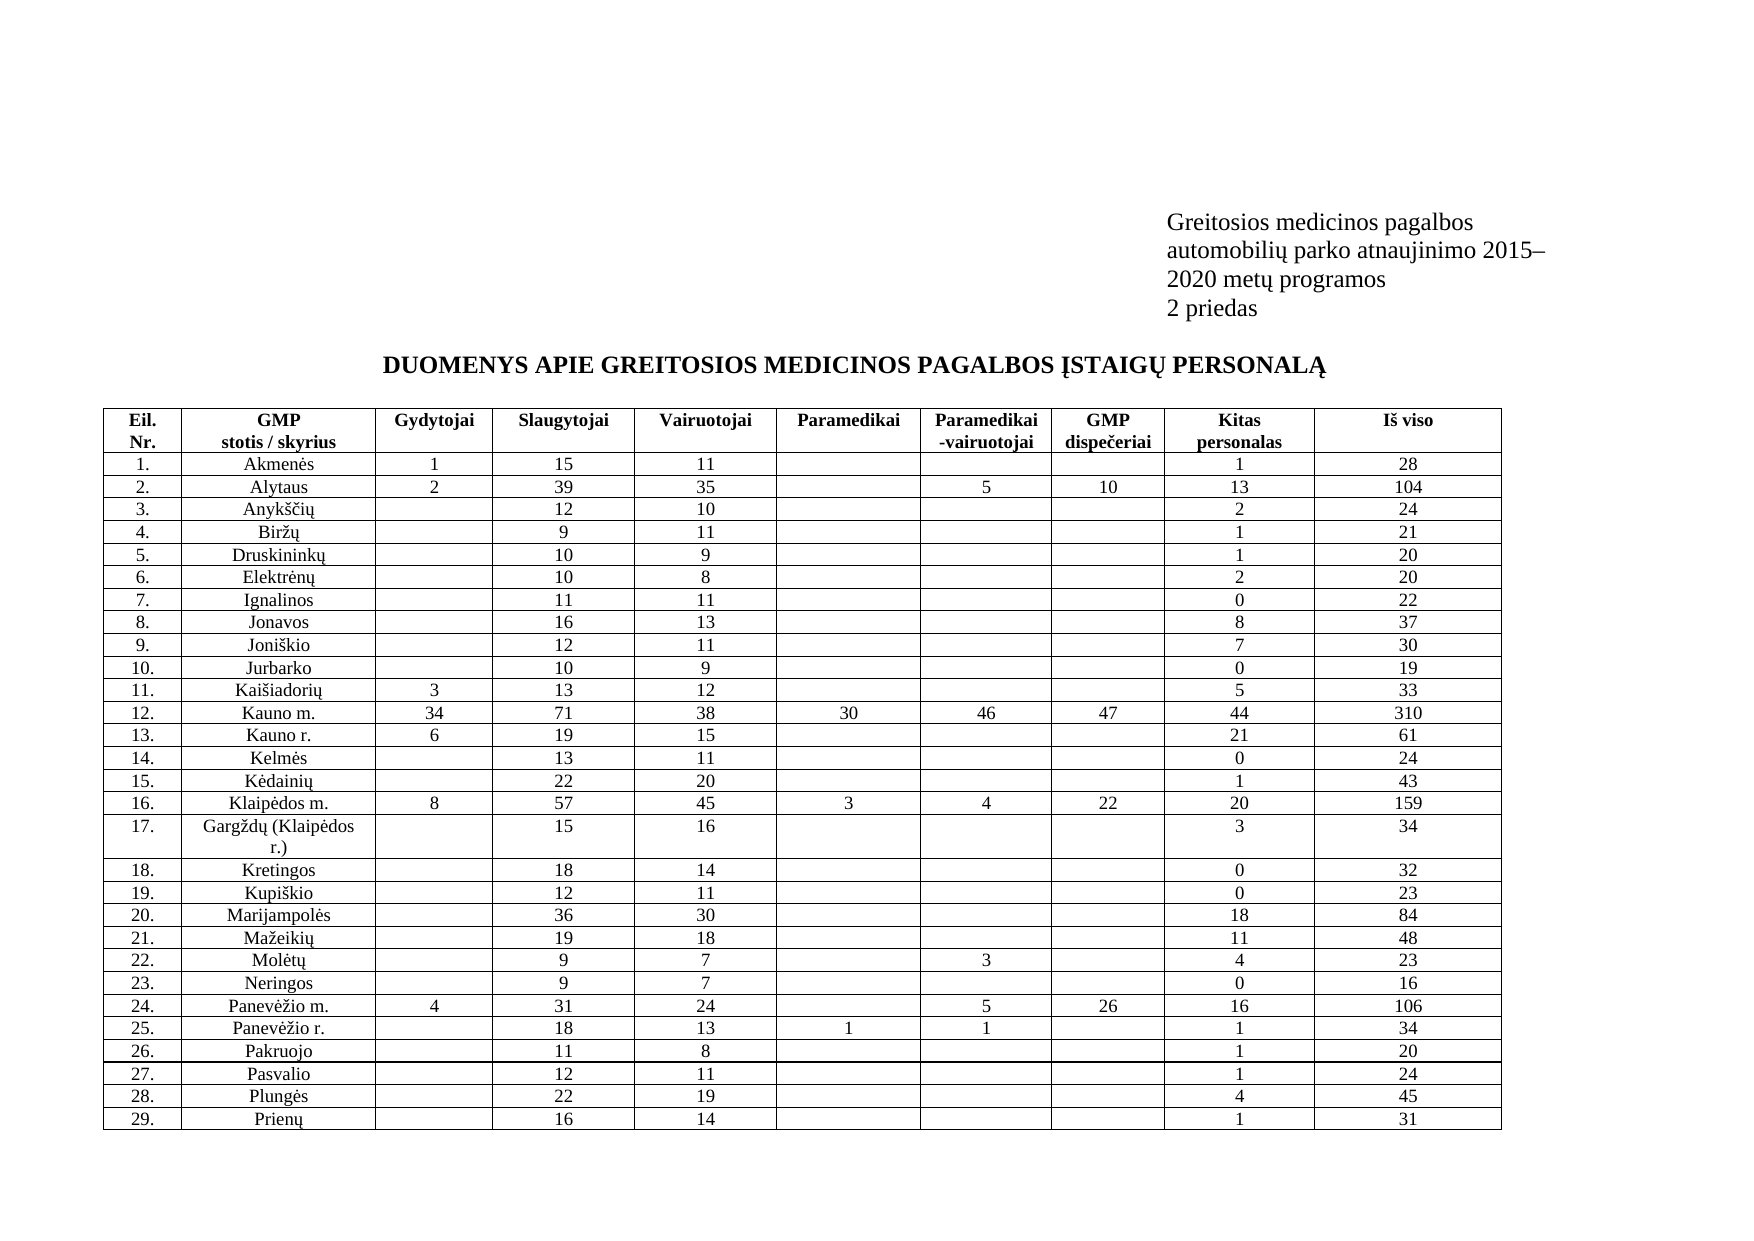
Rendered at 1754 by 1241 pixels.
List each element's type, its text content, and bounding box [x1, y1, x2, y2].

table_cell 0 [1165, 589, 1314, 610]
table_cell 43 [1315, 770, 1501, 791]
table_cell [376, 815, 492, 858]
table_cell Druskininkų [182, 544, 375, 565]
table_cell 10. [104, 657, 181, 678]
table_cell 7. [104, 589, 181, 610]
table_header Paramedikai-vairuotojai [921, 409, 1051, 452]
table_cell Kaišiadorių [182, 679, 375, 701]
table_cell 0 [1165, 972, 1314, 993]
table_cell [376, 1063, 492, 1084]
table_cell [921, 972, 1051, 993]
table_cell 37 [1315, 611, 1501, 633]
table_cell Jonavos [182, 611, 375, 633]
table_cell [376, 1108, 492, 1129]
table_cell [376, 634, 492, 656]
table_cell 21. [104, 927, 181, 948]
table_cell [921, 927, 1051, 948]
table_cell [1052, 972, 1164, 993]
table_cell 0 [1165, 657, 1314, 678]
table_cell 26. [104, 1040, 181, 1061]
table_cell 11 [635, 453, 776, 475]
table_cell 3 [777, 792, 920, 814]
table_cell 19. [104, 882, 181, 903]
table_cell 18 [1165, 904, 1314, 926]
table_cell 7 [1165, 634, 1314, 656]
table_header Kitas personalas [1165, 409, 1314, 452]
table_cell 11 [635, 882, 776, 903]
table_cell Kauno r. [182, 724, 375, 746]
table_cell Panevėžio r. [182, 1017, 375, 1039]
table_header Gydytojai [376, 409, 492, 452]
table_cell 9 [635, 544, 776, 565]
table_cell 6 [376, 724, 492, 746]
table_cell 1 [376, 453, 492, 475]
table_cell 11 [1165, 927, 1314, 948]
table_cell [1052, 566, 1164, 588]
table_cell [777, 1085, 920, 1107]
table_cell 12 [493, 1063, 634, 1084]
table_cell 9. [104, 634, 181, 656]
text 2 priedas [1167, 293, 1580, 322]
table_cell 7 [635, 949, 776, 971]
table_cell [1052, 589, 1164, 610]
table_cell 23 [1315, 882, 1501, 903]
table_cell 1 [1165, 1017, 1314, 1039]
table_cell Klaipėdos m. [182, 792, 375, 814]
table_cell 45 [635, 792, 776, 814]
table_cell 33 [1315, 679, 1501, 701]
table_cell [777, 679, 920, 701]
table_cell 11 [635, 634, 776, 656]
table_cell 3. [104, 498, 181, 520]
table_cell [777, 972, 920, 993]
table_cell 47 [1052, 702, 1164, 723]
table_cell [1052, 1108, 1164, 1129]
table_cell [376, 972, 492, 993]
table_cell 104 [1315, 476, 1501, 497]
table_cell [921, 679, 1051, 701]
table_cell [376, 904, 492, 926]
table_cell [777, 544, 920, 565]
table_cell Biržų [182, 521, 375, 542]
table_cell [376, 770, 492, 791]
table_cell [376, 521, 492, 542]
table_cell 34 [1315, 1017, 1501, 1039]
table_cell [376, 498, 492, 520]
table_cell 5 [1165, 679, 1314, 701]
table_cell [777, 859, 920, 881]
table_cell 4 [1165, 1085, 1314, 1107]
table_cell Marijampolės [182, 904, 375, 926]
table_cell 20 [1165, 792, 1314, 814]
table_cell 6. [104, 566, 181, 588]
table_cell 19 [493, 927, 634, 948]
table_cell [376, 611, 492, 633]
table_cell [1052, 815, 1164, 858]
table_cell 1 [1165, 544, 1314, 565]
table_header Vairuotojai [635, 409, 776, 452]
table_cell 31 [493, 995, 634, 1016]
table_cell 14 [635, 1108, 776, 1129]
table_cell 1. [104, 453, 181, 475]
text Greitosios medicinos pagalbos automobilių parko atnaujinimo 2015–2020 metų programos [1167, 207, 1580, 293]
table_cell 20 [1315, 1040, 1501, 1061]
table_cell 9 [635, 657, 776, 678]
table_cell 10 [493, 657, 634, 678]
table_cell [921, 747, 1051, 768]
table_cell [376, 544, 492, 565]
table_cell [921, 589, 1051, 610]
table_cell [1052, 927, 1164, 948]
table_cell 19 [635, 1085, 776, 1107]
table_cell 4 [376, 995, 492, 1016]
table_cell [921, 566, 1051, 588]
table_cell 84 [1315, 904, 1501, 926]
table_cell [921, 770, 1051, 791]
table_cell 13 [493, 679, 634, 701]
table_cell Prienų [182, 1108, 375, 1129]
table_cell 11 [635, 747, 776, 768]
table_cell 3 [921, 949, 1051, 971]
table_cell 22 [1052, 792, 1164, 814]
table_cell 12 [493, 882, 634, 903]
table_cell 10 [493, 544, 634, 565]
table_cell 10 [635, 498, 776, 520]
table_cell 38 [635, 702, 776, 723]
table_cell 9 [493, 521, 634, 542]
table_cell 19 [1315, 657, 1501, 678]
table_cell 15. [104, 770, 181, 791]
table_cell [921, 1108, 1051, 1129]
table_cell 7 [635, 972, 776, 993]
table_cell [376, 1040, 492, 1061]
table_cell 48 [1315, 927, 1501, 948]
table_cell 106 [1315, 995, 1501, 1016]
table_cell 20 [1315, 544, 1501, 565]
table_cell 22 [1315, 589, 1501, 610]
table_cell [376, 927, 492, 948]
table_cell 0 [1165, 859, 1314, 881]
table_cell 34 [376, 702, 492, 723]
table_cell 4. [104, 521, 181, 542]
table_header GMP stotis / skyrius [182, 409, 375, 452]
table_cell Gargždų (Klaipėdos r.) [182, 815, 375, 858]
table_cell 1 [777, 1017, 920, 1039]
table_cell [1052, 1063, 1164, 1084]
table_cell [376, 657, 492, 678]
table_cell 19 [493, 724, 634, 746]
table_cell [777, 634, 920, 656]
table_cell [921, 882, 1051, 903]
table_cell [777, 724, 920, 746]
table_cell 11 [635, 589, 776, 610]
table_cell 15 [635, 724, 776, 746]
table_cell 23. [104, 972, 181, 993]
table_cell 12 [493, 498, 634, 520]
table_header Paramedikai [777, 409, 920, 452]
table_cell 5. [104, 544, 181, 565]
table_cell [921, 521, 1051, 542]
table_cell 9 [493, 972, 634, 993]
table_cell [1052, 453, 1164, 475]
table_cell 57 [493, 792, 634, 814]
table_cell [777, 1108, 920, 1129]
table_cell 2 [1165, 566, 1314, 588]
table_cell 5 [921, 476, 1051, 497]
table_cell 3 [1165, 815, 1314, 858]
table_cell [921, 724, 1051, 746]
table_cell [1052, 859, 1164, 881]
table_cell Pakruojo [182, 1040, 375, 1061]
table_cell 1 [1165, 770, 1314, 791]
table_cell 18. [104, 859, 181, 881]
table_cell Kelmės [182, 747, 375, 768]
table_cell 39 [493, 476, 634, 497]
table_cell 1 [1165, 1108, 1314, 1129]
table_cell 13. [104, 724, 181, 746]
table_header Slaugytojai [493, 409, 634, 452]
table_cell 2 [1165, 498, 1314, 520]
table_cell 8 [635, 566, 776, 588]
table_cell [777, 611, 920, 633]
table_cell [921, 1063, 1051, 1084]
table_cell 36 [493, 904, 634, 926]
table_cell 16 [493, 611, 634, 633]
table_cell 13 [635, 1017, 776, 1039]
table_cell 11 [635, 1063, 776, 1084]
table_cell [376, 1017, 492, 1039]
table_cell [921, 859, 1051, 881]
table_cell 71 [493, 702, 634, 723]
table_cell 1 [1165, 453, 1314, 475]
table_cell 61 [1315, 724, 1501, 746]
table_cell [921, 544, 1051, 565]
table_cell [1052, 882, 1164, 903]
table_cell 13 [493, 747, 634, 768]
table_cell [921, 1040, 1051, 1061]
table_cell 11 [493, 589, 634, 610]
table_cell 24 [1315, 498, 1501, 520]
table_cell 16 [1165, 995, 1314, 1016]
table_cell 12 [635, 679, 776, 701]
table_cell [921, 611, 1051, 633]
table_cell 21 [1315, 521, 1501, 542]
table_cell 28 [1315, 453, 1501, 475]
table_cell 8 [376, 792, 492, 814]
table_cell 16 [635, 815, 776, 858]
table_cell [921, 453, 1051, 475]
table_cell 14. [104, 747, 181, 768]
table_cell 17. [104, 815, 181, 858]
table_cell Neringos [182, 972, 375, 993]
table_cell 18 [493, 1017, 634, 1039]
table_cell 21 [1165, 724, 1314, 746]
table_cell [921, 1085, 1051, 1107]
table_cell 12 [493, 634, 634, 656]
table_cell 22 [493, 770, 634, 791]
table_cell Anykščių [182, 498, 375, 520]
table_cell Elektrėnų [182, 566, 375, 588]
table_cell [1052, 544, 1164, 565]
table_cell 46 [921, 702, 1051, 723]
table_cell [376, 949, 492, 971]
table_cell Kauno m. [182, 702, 375, 723]
table_cell [921, 657, 1051, 678]
table_cell [1052, 498, 1164, 520]
table_cell Panevėžio m. [182, 995, 375, 1016]
table_cell 30 [635, 904, 776, 926]
table_cell [777, 498, 920, 520]
table_cell [1052, 679, 1164, 701]
table_cell 12. [104, 702, 181, 723]
table_cell [777, 566, 920, 588]
table_cell [777, 521, 920, 542]
table_cell 31 [1315, 1108, 1501, 1129]
table_header GMP dispečeriai [1052, 409, 1164, 452]
table_cell [1052, 904, 1164, 926]
table_cell Akmenės [182, 453, 375, 475]
table_cell [1052, 724, 1164, 746]
table_cell [921, 904, 1051, 926]
table_cell 30 [777, 702, 920, 723]
table_cell 30 [1315, 634, 1501, 656]
table_cell 4 [1165, 949, 1314, 971]
table_cell 20 [1315, 566, 1501, 588]
table_cell [777, 927, 920, 948]
table_cell 2. [104, 476, 181, 497]
table_cell 24 [635, 995, 776, 1016]
table_cell 18 [635, 927, 776, 948]
table_cell 22. [104, 949, 181, 971]
table_cell [777, 815, 920, 858]
table_cell 1 [1165, 1040, 1314, 1061]
table_cell [376, 882, 492, 903]
table_cell 24 [1315, 747, 1501, 768]
table_cell 9 [493, 949, 634, 971]
table_cell 13 [635, 611, 776, 633]
table_cell 26 [1052, 995, 1164, 1016]
table_cell 20. [104, 904, 181, 926]
table_cell 44 [1165, 702, 1314, 723]
table_cell [376, 747, 492, 768]
table_cell Kretingos [182, 859, 375, 881]
table_cell [1052, 747, 1164, 768]
table_cell 11 [493, 1040, 634, 1061]
table_cell [921, 815, 1051, 858]
table_cell [777, 882, 920, 903]
table_cell [777, 589, 920, 610]
table_cell 18 [493, 859, 634, 881]
table_cell 3 [376, 679, 492, 701]
table_cell 0 [1165, 882, 1314, 903]
table_cell 15 [493, 453, 634, 475]
table_cell 1 [921, 1017, 1051, 1039]
table_cell 29. [104, 1108, 181, 1129]
table_header Iš viso [1315, 409, 1501, 452]
table_cell Alytaus [182, 476, 375, 497]
table_cell [777, 770, 920, 791]
table_cell 15 [493, 815, 634, 858]
table_cell [1052, 1017, 1164, 1039]
table_cell [921, 634, 1051, 656]
table_cell 4 [921, 792, 1051, 814]
table_cell [777, 1063, 920, 1084]
table_cell 23 [1315, 949, 1501, 971]
table_cell [921, 498, 1051, 520]
table_cell Jurbarko [182, 657, 375, 678]
table_cell Plungės [182, 1085, 375, 1107]
table_cell 34 [1315, 815, 1501, 858]
table_cell 20 [635, 770, 776, 791]
table_cell 2 [376, 476, 492, 497]
table_cell 8 [635, 1040, 776, 1061]
table_cell [1052, 521, 1164, 542]
table_cell [1052, 949, 1164, 971]
table_cell 159 [1315, 792, 1501, 814]
table_cell 0 [1165, 747, 1314, 768]
table_cell [777, 949, 920, 971]
table_cell 310 [1315, 702, 1501, 723]
table_cell 28. [104, 1085, 181, 1107]
table_cell [777, 657, 920, 678]
table_cell Ignalinos [182, 589, 375, 610]
table_cell 35 [635, 476, 776, 497]
table_cell Pasvalio [182, 1063, 375, 1084]
table_cell 13 [1165, 476, 1314, 497]
table_cell 45 [1315, 1085, 1501, 1107]
table_cell 10 [493, 566, 634, 588]
table_cell [376, 589, 492, 610]
table_cell Kėdainių [182, 770, 375, 791]
table_cell [1052, 1040, 1164, 1061]
table_cell [1052, 611, 1164, 633]
table_cell Molėtų [182, 949, 375, 971]
table_cell [376, 1085, 492, 1107]
table_cell 24 [1315, 1063, 1501, 1084]
table_cell [376, 859, 492, 881]
table_cell [777, 995, 920, 1016]
table_cell 11. [104, 679, 181, 701]
table_cell [777, 1040, 920, 1061]
table_cell Joniškio [182, 634, 375, 656]
table_cell 1 [1165, 1063, 1314, 1084]
text DUOMENYS APIE GREITOSIOS MEDICINOS PAGALBOS ĮSTAIGŲ PERSONALĄ [103, 350, 1606, 379]
table_cell [777, 747, 920, 768]
table_cell [1052, 634, 1164, 656]
table_cell 8. [104, 611, 181, 633]
table_cell 14 [635, 859, 776, 881]
table_cell Mažeikių [182, 927, 375, 948]
table_cell 22 [493, 1085, 634, 1107]
table_cell Kupiškio [182, 882, 375, 903]
table_cell 16. [104, 792, 181, 814]
table_cell 8 [1165, 611, 1314, 633]
table_cell [1052, 1085, 1164, 1107]
table_cell 25. [104, 1017, 181, 1039]
table_cell [777, 476, 920, 497]
table_cell 1 [1165, 521, 1314, 542]
table_cell [777, 453, 920, 475]
table_cell [1052, 770, 1164, 791]
table_cell 16 [1315, 972, 1501, 993]
table_cell 27. [104, 1063, 181, 1084]
table_header Eil. Nr. [104, 409, 181, 452]
table_cell 32 [1315, 859, 1501, 881]
table_cell [777, 904, 920, 926]
table_cell [376, 566, 492, 588]
table_cell 11 [635, 521, 776, 542]
table_cell 24. [104, 995, 181, 1016]
table_cell 16 [493, 1108, 634, 1129]
table_cell 5 [921, 995, 1051, 1016]
table_cell 10 [1052, 476, 1164, 497]
table_cell [1052, 657, 1164, 678]
